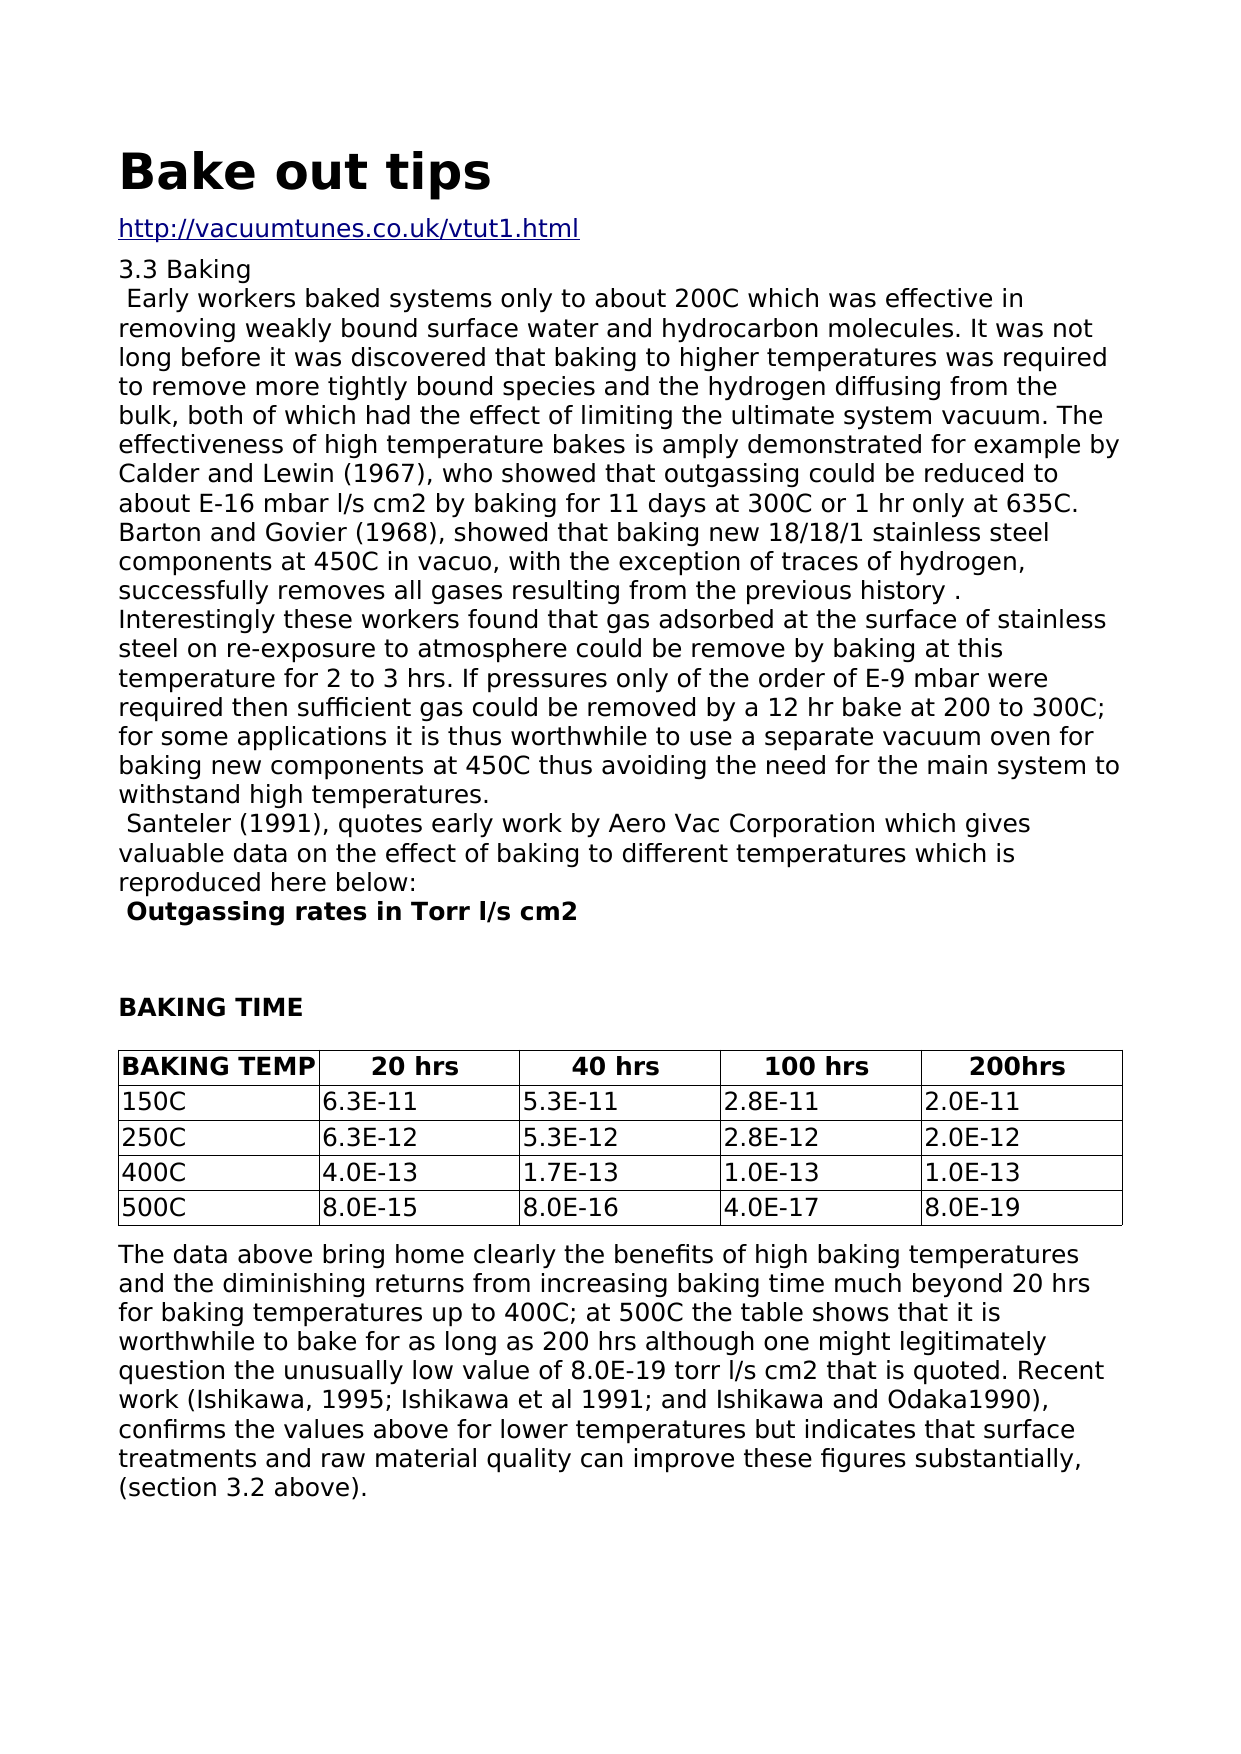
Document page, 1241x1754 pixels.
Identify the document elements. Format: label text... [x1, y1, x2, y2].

table_cell 500C [119, 1191, 319, 1225]
table_cell 400C [119, 1156, 319, 1190]
table_cell 1.7E-13 [520, 1156, 720, 1190]
table_cell 4.0E-17 [721, 1191, 921, 1225]
table_cell 1.0E-13 [721, 1156, 921, 1190]
table_cell 8.0E-19 [922, 1191, 1122, 1225]
table_cell 150C [119, 1086, 319, 1120]
table_cell 250C [119, 1121, 319, 1155]
table_cell 4.0E-13 [320, 1156, 519, 1190]
table_header 100 hrs [721, 1051, 921, 1084]
table_header 40 hrs [520, 1051, 720, 1084]
table_cell 1.0E-13 [922, 1156, 1122, 1190]
subtitle Bake out tips [118, 143, 1122, 201]
text http://vacuumtunes.co.uk/vtut1.html [118, 214, 1122, 243]
table_cell 8.0E-15 [320, 1191, 519, 1225]
table_cell 2.0E-11 [922, 1086, 1122, 1120]
table_cell 5.3E-12 [520, 1121, 720, 1155]
table_cell 6.3E-11 [320, 1086, 519, 1120]
table_cell 2.8E-11 [721, 1086, 921, 1120]
table_cell 8.0E-16 [520, 1191, 720, 1225]
table_cell 6.3E-12 [320, 1121, 519, 1155]
table_header BAKING TEMP [119, 1051, 319, 1084]
subtitle BAKING TIME [118, 993, 1122, 1022]
table_cell 2.8E-12 [721, 1121, 921, 1155]
table_header 200hrs [922, 1051, 1122, 1084]
table_cell 5.3E-11 [520, 1086, 720, 1120]
text The data above bring home clearly the benefits of high baking temperatures and the diminishing returns from increasing baking time much beyond 20 hrs for baking temperatures up to 400C; at 500C the table shows that it is worthwhile to bake for as long as 200 hrs although one might legitimately question the unusually low value of 8.0E-19 torr l/s cm2 that is quoted. Recent work (Ishikawa, 1995; Ishikawa et al 1991; and Ishikawa and Odaka1990), confirms the values above for lower temperatures but indicates that surface treatments and raw material quality can improve these figures substantially, (section 3.2 above). [118, 1240, 1122, 1502]
table_header 20 hrs [320, 1051, 519, 1084]
text 3.3 Baking Early workers baked systems only to about 200C which was effective in removing weakly bound surface water and hydrocarbon molecules. It was not long before it was discovered that baking to higher temperatures was required to remove more tightly bound species and the hydrogen diffusing from the bulk, both of which had the effect of limiting the ultimate system vacuum. The effectiveness of high temperature bakes is amply demonstrated for example by Calder and Lewin (1967), who showed that outgassing could be reduced to about E-16 mbar l/s cm2 by baking for 11 days at 300C or 1 hr only at 635C. Barton and Govier (1968), showed that baking new 18/18/1 stainless steel components at 450C in vacuo, with the exception of traces of hydrogen, successfully removes all gases resulting from the previous history . Interestingly these workers found that gas adsorbed at the surface of stainless steel on re-exposure to atmosphere could be remove by baking at this temperature for 2 to 3 hrs. If pressures only of the order of E-9 mbar were required then sufficient gas could be removed by a 12 hr bake at 200 to 300C; for some applications it is thus worthwhile to use a separate vacuum oven for baking new components at 450C thus avoiding the need for the main system to withstand high temperatures. Santeler (1991), quotes early work by Aero Vac Corporation which gives valuable data on the effect of baking to different temperatures which is reproduced here below: Outgassing rates in Torr l/s cm2 [118, 256, 1122, 956]
table_cell 2.0E-12 [922, 1121, 1122, 1155]
